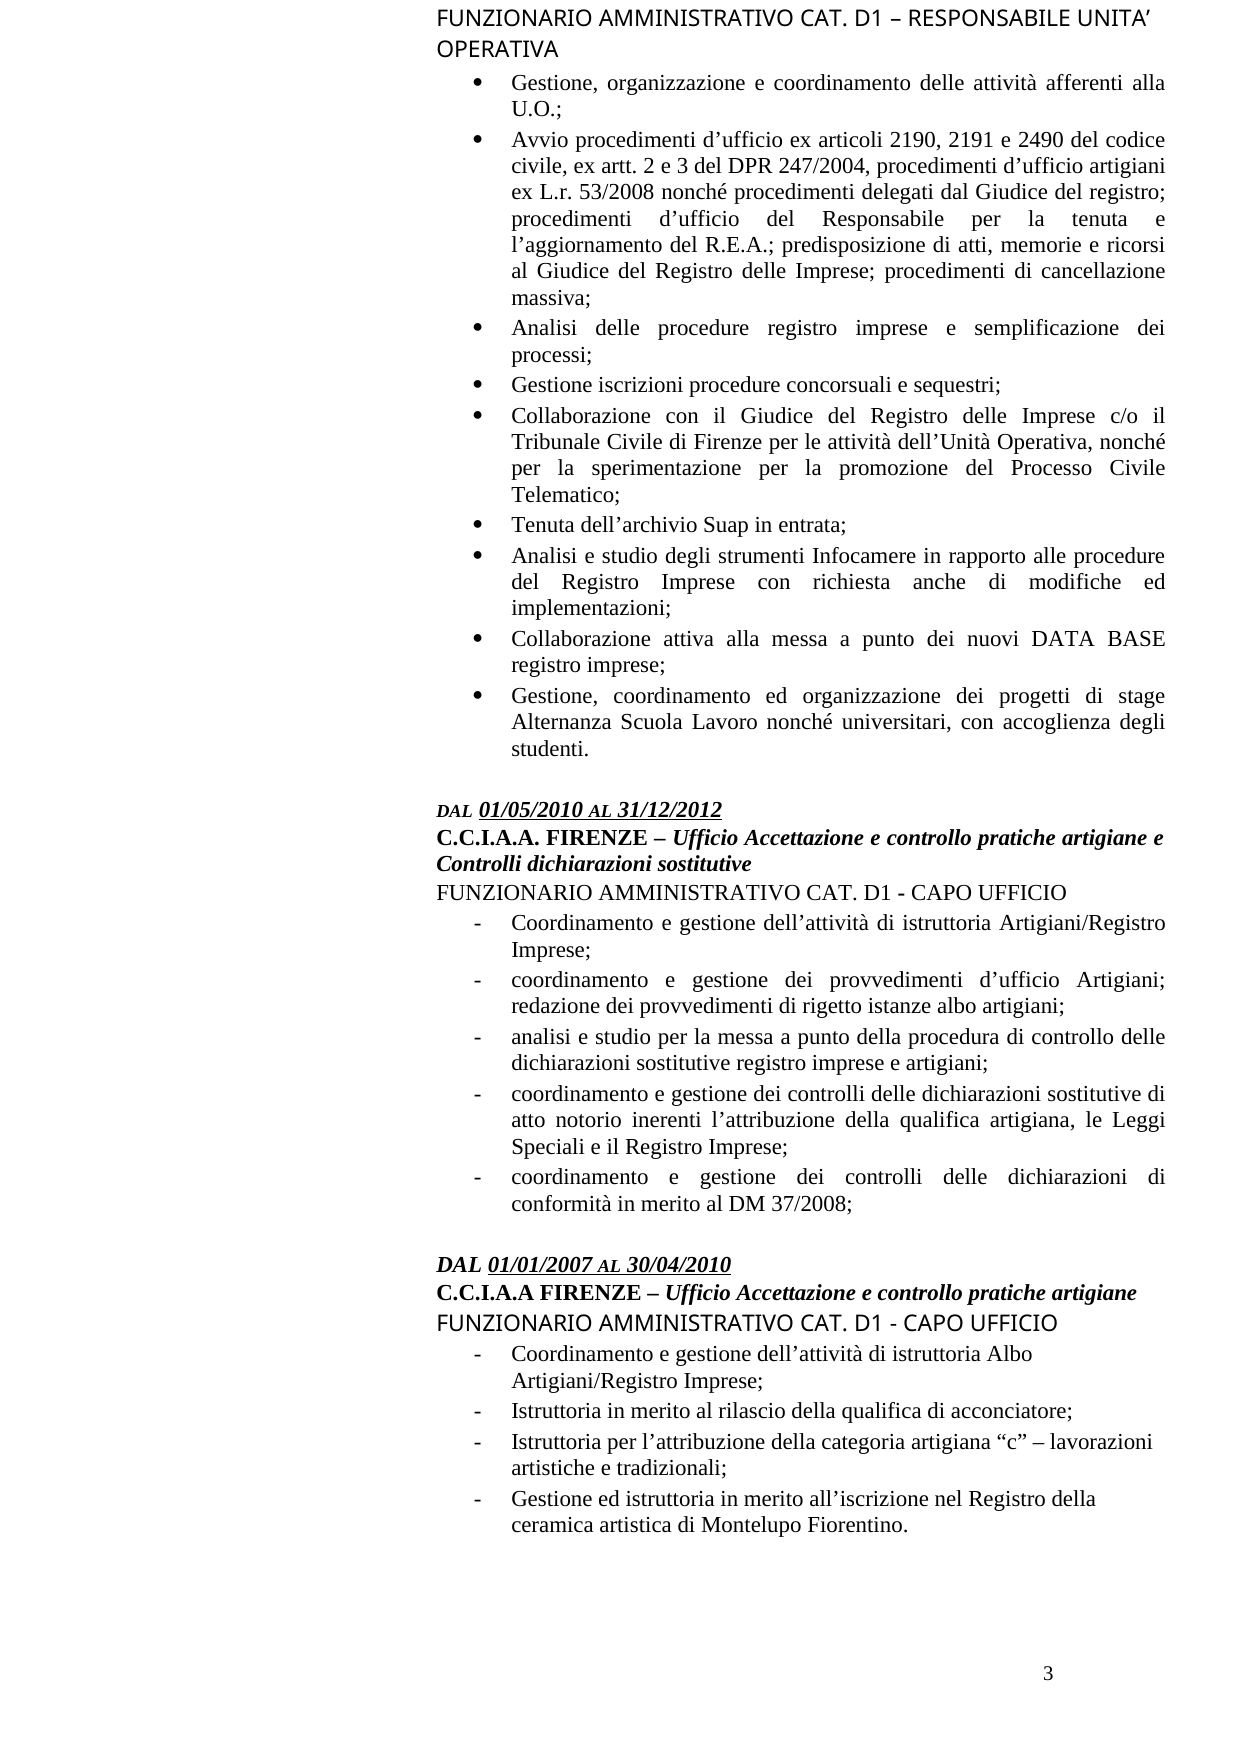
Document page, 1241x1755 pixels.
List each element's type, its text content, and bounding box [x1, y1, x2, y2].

table_cell [395, 1249, 425, 1279]
table_cell [395, 1307, 425, 1338]
table_cell C.C.I.A.A FIRENZE – Ufficio Accettazione e controllo pratiche artigiane [425, 1279, 1178, 1307]
table_header [89, 0, 395, 1570]
table_cell DAL 01/01/2007 al 30/04/2010 [425, 1249, 1178, 1279]
table_cell FUNZIONARIO AMMINISTRATIVO CAT. D1 - CAPO UFFICIO [425, 877, 1178, 907]
table_cell Coordinamento e gestione dell’attività di istruttoria Albo Artigiani/Registro Imprese; Istruttoria in merito al rilascio della qualifica di acconciatore; Istruttoria per l’attribuzione della categoria artigiana “c” – lavorazioni artistiche e tradizionali; Gestione ed istruttoria in merito all’iscrizione nel Registro della ceramica artistica di Montelupo Fiorentino. [425, 1339, 1178, 1570]
table_cell [395, 1339, 425, 1570]
table_cell [395, 907, 425, 1248]
table_cell [395, 824, 425, 877]
table_header DAL 01/01/2020 AD OGGI U.O. REGISTRO IMPRESE – ISCRIZIONI E CANCELLAZIONI D’UFFICIO – ACCERTAMENTO SANZIONI- RAPPORTI CON IL TRIBUNALE Elevata Qualificazione responsabile del procedimento per le Unità Operative Iscrizioni e Cancellazioni d’ufficio, Gestione Provvedimenti e Rapporti con il Tribunale – Controllo dichiarazioni sostitutive e Accertamento sanzioni. Per la UO Iscrizioni d’ufficio, funzione anche di Responsabile della UO. Coordinamento, gestione e supervisione dei procedimenti afferenti alle UO: istruttoria, elaborazione e gestione dei procedimenti d’ufficio relativi al Registro delle Imprese, al Repertorio Economico Amministrativo ed alla sezione speciale per le Imprese Artigiane; procedimenti puntuali e massivi; elaborazione e gestione della postalizzazione dei provvedimenti relativi al Registro delle Imprese, al Repertorio Economico Amministrativo, compresi i profili riguardanti l’artigianato e quelli derivanti da accertamenti successivi ad attività di controllo qualità, controllo di veridicità delle dichiarazioni sostitutive, correzione di errori da qualsiasi fonte rilevati, nonché dell’esecuzione degli aggiornamenti da essi conseguenti; esame della corrispondenza in entrata ai fini del rilevamento di fattispecie idonee a fondare l’avvio di procedimenti d’ufficio; iscrizione/annotazione di tutti gli eventi derivanti da comunicazione di altri Uffici Pubblici e comunque non riconducibili ad istanze di parte, con particolare attenzione da quelli provenienti dalla sezione fallimentare del Tribunale nonché dal Giudice del Registro; gestione iscrizioni afferenti alle procedure concorsuali (vecchio rito) e Codice della Crisi d’Impresa e dell’Insolvenza; emissione dei verbali di accertamento e notifica delle sanzioni amministrative relative al Registro Imprese e al Repertorio Economico Amministrativo, compresi i profili riguardanti l’artigianato e le iscrizioni abilitanti; controllo delle dichiarazioni sostitutive di certificazioni e di atto notorio rese al Registro Imprese e al Repertorio Economico Amministrativo; controllo delle dichiarazioni sostitutive di certificazione ed atto notorio trasmesse dalle altre Unità Operative camerali, su richiesta delle suddette e nei casi in cui il controllo consista nell’accesso a banche dati pubbliche; controllo delle dichiarazioni di conformità degli impianti rilasciate dalle imprese abilitate ai sensi del DM 37/2008 e trasmesse alla Camera di Commercio dai SUAP dei Comuni. Collaborazione e coordinamento con il Tribunale di Firenze – Sezione Tribunale delle imprese - Giudice del Registro e le Cancellerie (fallimentare e volontaria giurisdizione) per la corretta tenuta del Registro Imprese. DAL 01/01/2019 AL 31/12/2019 U.O. COMUNICAZIONE E SANZIONI Elevata Qualificazione responsabile del procedimento afferente alle Unità Operative Sanzioni Amministrative e Urp e Comunicazione Coordinamento e supervisione dei procedimenti sanzionatori afferenti al registro imprese nonché ai diversi organi accertatori; Coordinamento e supervisione delle attività di Urp e Comunicazione; Cura del piano immagine dell’Ente, dell’attività editoriale e la comunicazione multimediale, Coordinamento operativo per la creazione di un ufficio stampa all’interno della UO Comunicazione in collaborazione con nuovo addetto stampa esterno; Coordinamento e gestione delle attività relative alle segnalazioni depositate in ordine a presunte illegittimità di attività regolamentate e non, nonché alle segnalazioni in ordine alla pubblicità ingannevole di servizi, ai sensi del Codice del Consumo – D.Lgs. 206/2005 – Parte III “I contratti di consumo”. Analisi dei contratti tipo in materia immobiliare e commercio online proposti dal Gruppo di lavoro nazionale di Unioncamere. DAL 01/01/2018 AL 31/12/2018 U.O. REGOLAZIONE DEL MERCATO – URP E COMUNICAZIONE Elevata Qualificazione responsabile del procedimento afferente alle Unità Operative Sanzioni Amministrative – Tutela del Mercato e Protesti – Urp e Comunicazione Gestione, organizzazione e verifica dei procedimenti sanzionatori afferenti al registro imprese nonché ai diversi organi accertatori; Gestione ed organizzazione sportello Tutela del Mercato e protesti; Gestione, analisi e verifica delle competenze di regolazione del mercato attribuite alla UO: Gestione, verifica ed analisi delle procedure inerenti l’urp e la comunicazione camerale: studio della pubblicità sui social Esami agenti di affari in mediazione Iscrizione ruolo periti ed esperti Iscrizione ruolo conducenti Iscrizione elenco assaggiatori e degustatori Istruttoria e segnalazioni ai sensi del Codice del Consumo – D.Lgs. 206/2005 – Parte III “I contratti di consumo” Partecipazione a progetti ad hoc – Revisione albo CTU del Tribunale di Firenze in ottemperanza del Protocollo d’Intesa siglato a novembre 2017; GDL rafi istituito al fine di redigere un disciplinare che riconosca lo “stile orafo fiorentino”. Dal 01/01/2013 Al 31/12/2017 C.C.I.A.A. FIRENZE – UNITA’ OPERATIVA ISCRIZIONI D’UFFICIO E GESTIONE PROVVEDIMENTI – CONTROLLO QUALITA’ E CORREZIONI – INVIO CORRISPONDENZA FUNZIONARIO AMMINISTRATIVO CAT. D1 – RESPONSABILE UNITA’ OPERATIVA Gestione, organizzazione e coordinamento delle attività afferenti alla U.O.; Avvio procedimenti d’ufficio ex articoli 2190, 2191 e 2490 del codice civile, ex artt. 2 e 3 del DPR 247/2004, procedimenti d’ufficio artigiani ex L.r. 53/2008 nonché procedimenti delegati dal Giudice del registro; procedimenti d’ufficio del Responsabile per la tenuta e l’aggiornamento del R.E.A.; predisposizione di atti, memorie e ricorsi al Giudice del Registro delle Imprese; procedimenti di cancellazione massiva; Analisi delle procedure registro imprese e semplificazione dei processi; Gestione iscrizioni procedure concorsuali e sequestri; Collaborazione con il Giudice del Registro delle Imprese c/o il Tribunale Civile di Firenze per le attività dell’Unità Operativa, nonché per la sperimentazione per la promozione del Processo Civile Telematico; Tenuta dell’archivio Suap in entrata; Analisi e studio degli strumenti Infocamere in rapporto alle procedure del Registro Imprese con richiesta anche di modifiche ed implementazioni; Collaborazione attiva alla messa a punto dei nuovi DATA BASE registro imprese; Gestione, coordinamento ed organizzazione dei progetti di stage Alternanza Scuola Lavoro nonché universitari, con accoglienza degli studenti. dal 01/05/2010 al 31/12/2012 [425, 0, 1178, 824]
table_cell Coordinamento e gestione dell’attività di istruttoria Artigiani/Registro Imprese; coordinamento e gestione dei provvedimenti d’ufficio Artigiani; redazione dei provvedimenti di rigetto istanze albo artigiani; analisi e studio per la messa a punto della procedura di controllo delle dichiarazioni sostitutive registro imprese e artigiani; coordinamento e gestione dei controlli delle dichiarazioni sostitutive di atto notorio inerenti l’attribuzione della qualifica artigiana, le Leggi Speciali e il Registro Imprese; coordinamento e gestione dei controlli delle dichiarazioni di conformità in merito al DM 37/2008; [425, 907, 1178, 1248]
table_header [395, 0, 425, 824]
table_cell C.C.I.A.A. FIRENZE – Ufficio Accettazione e controllo pratiche artigiane e Controlli dichiarazioni sostitutive [425, 824, 1178, 877]
table_cell FUNZIONARIO AMMINISTRATIVO CAT. D1 - CAPO UFFICIO [425, 1307, 1178, 1338]
table_cell [395, 1279, 425, 1307]
table_cell [395, 877, 425, 907]
